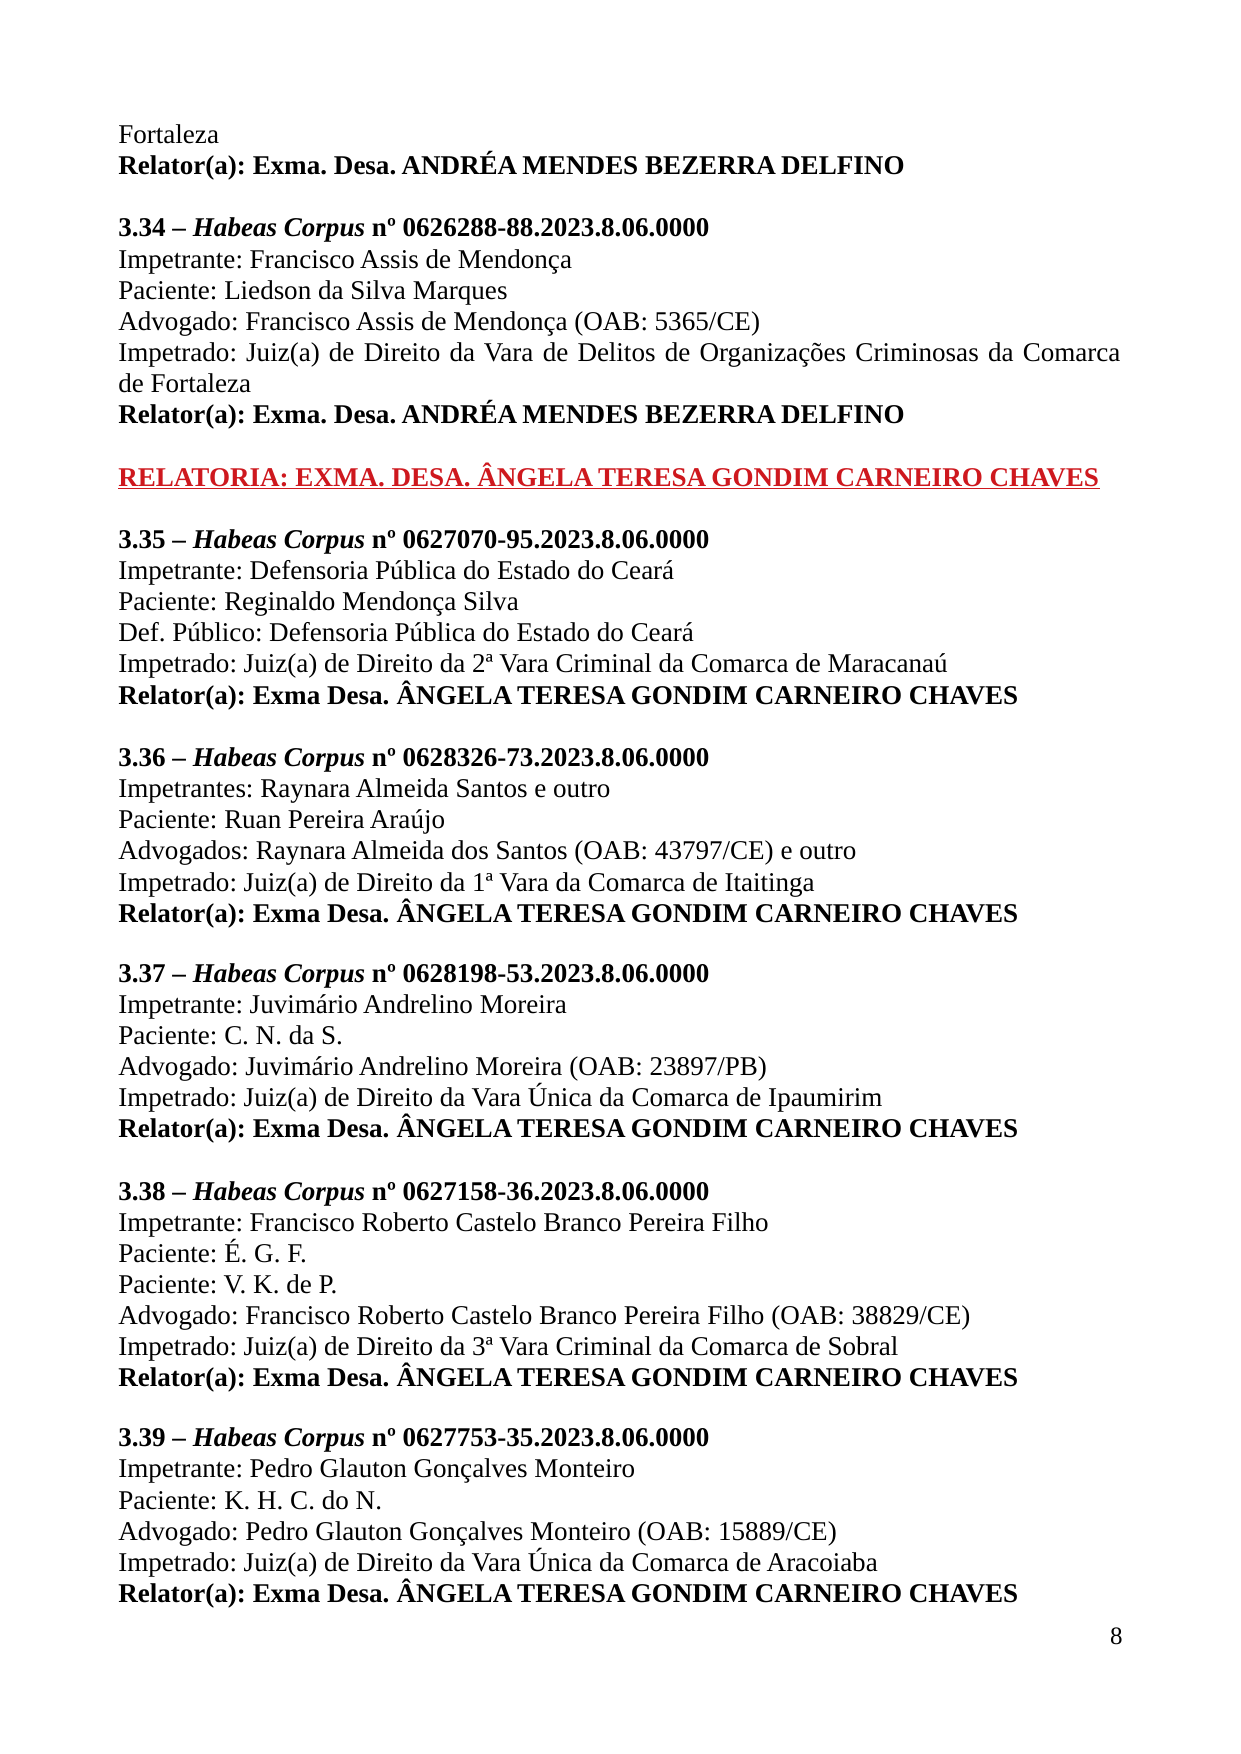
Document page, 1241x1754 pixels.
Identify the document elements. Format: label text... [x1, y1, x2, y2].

text Impetrante: Pedro Glauton Gonçalves Monteiro [118, 1453, 1122, 1484]
text Paciente: Ruan Pereira Araújo [118, 803, 1122, 834]
text Impetrante: Defensoria Pública do Estado do Ceará [118, 554, 1122, 585]
text 3.38 – Habeas Corpus nº 0627158-36.2023.8.06.0000 [118, 1175, 1122, 1206]
text 3.36 – Habeas Corpus nº 0628326-73.2023.8.06.0000 [118, 741, 1122, 772]
text 3.37 – Habeas Corpus nº 0628198-53.2023.8.06.0000 [118, 957, 1122, 988]
text 3.39 – Habeas Corpus nº 0627753-35.2023.8.06.0000 [118, 1421, 1122, 1453]
text Relator(a): Exma Desa. ÂNGELA TERESA GONDIM CARNEIRO CHAVES [118, 897, 1122, 928]
text Impetrante: Juvimário Andrelino Moreira [118, 988, 1122, 1019]
text Paciente: V. K. de P. [118, 1268, 1122, 1299]
text Advogado: Francisco Assis de Mendonça (OAB: 5365/CE) [118, 305, 1122, 336]
text Def. Público: Defensoria Pública do Estado do Ceará [118, 616, 1122, 648]
text Paciente: K. H. C. do N. [118, 1484, 1122, 1515]
text Relator(a): Exma. Desa. ANDRÉA MENDES BEZERRA DELFINO [118, 149, 1122, 180]
text Impetrante: Francisco Roberto Castelo Branco Pereira Filho [118, 1206, 1122, 1237]
text Impetrado: Juiz(a) de Direito da 3ª Vara Criminal da Comarca de Sobral [118, 1330, 1122, 1362]
text 3.35 – Habeas Corpus nº 0627070-95.2023.8.06.0000 [118, 523, 1122, 554]
text Impetrado: Juiz(a) de Direito da Vara Única da Comarca de Ipaumirim [118, 1081, 1122, 1112]
text Advogado: Juvimário Andrelino Moreira (OAB: 23897/PB) [118, 1050, 1122, 1081]
text Paciente: É. G. F. [118, 1237, 1122, 1268]
text Paciente: C. N. da S. [118, 1019, 1122, 1050]
text Impetrantes: Raynara Almeida Santos e outro [118, 772, 1122, 803]
text Advogados: Raynara Almeida dos Santos (OAB: 43797/CE) e outro [118, 834, 1122, 866]
text Paciente: Liedson da Silva Marques [118, 274, 1122, 305]
text Relator(a): Exma. Desa. ANDRÉA MENDES BEZERRA DELFINO [118, 398, 1122, 429]
text Relator(a): Exma Desa. ÂNGELA TERESA GONDIM CARNEIRO CHAVES [118, 1112, 1122, 1143]
text Advogado: Francisco Roberto Castelo Branco Pereira Filho (OAB: 38829/CE) [118, 1299, 1122, 1330]
text Impetrado: Juiz(a) de Direito da Vara Única da Comarca de Aracoiaba [118, 1546, 1122, 1577]
text Relator(a): Exma Desa. ÂNGELA TERESA GONDIM CARNEIRO CHAVES [118, 679, 1122, 710]
text Impetrado: Juiz(a) de Direito da 2ª Vara Criminal da Comarca de Maracanaú [118, 648, 1122, 679]
text 3.34 – Habeas Corpus nº 0626288-88.2023.8.06.0000 [118, 212, 1122, 243]
text Impetrado: Juiz(a) de Direito da Vara de Delitos de Organizações Criminosas da Comarca de Fortaleza [118, 336, 1122, 398]
text Impetrante: Francisco Assis de Mendonça [118, 243, 1122, 274]
text Impetrado: Juiz(a) de Direito da 1ª Vara da Comarca de Itaitinga [118, 866, 1122, 897]
text Paciente: Reginaldo Mendonça Silva [118, 585, 1122, 616]
text Relator(a): Exma Desa. ÂNGELA TERESA GONDIM CARNEIRO CHAVES [118, 1577, 1122, 1608]
text Relator(a): Exma Desa. ÂNGELA TERESA GONDIM CARNEIRO CHAVES [118, 1362, 1122, 1393]
text Advogado: Pedro Glauton Gonçalves Monteiro (OAB: 15889/CE) [118, 1515, 1122, 1546]
text RELATORIA: EXMA. DESA. ÂNGELA TERESA GONDIM CARNEIRO CHAVES [118, 461, 1122, 492]
text Fortaleza [118, 118, 1122, 149]
